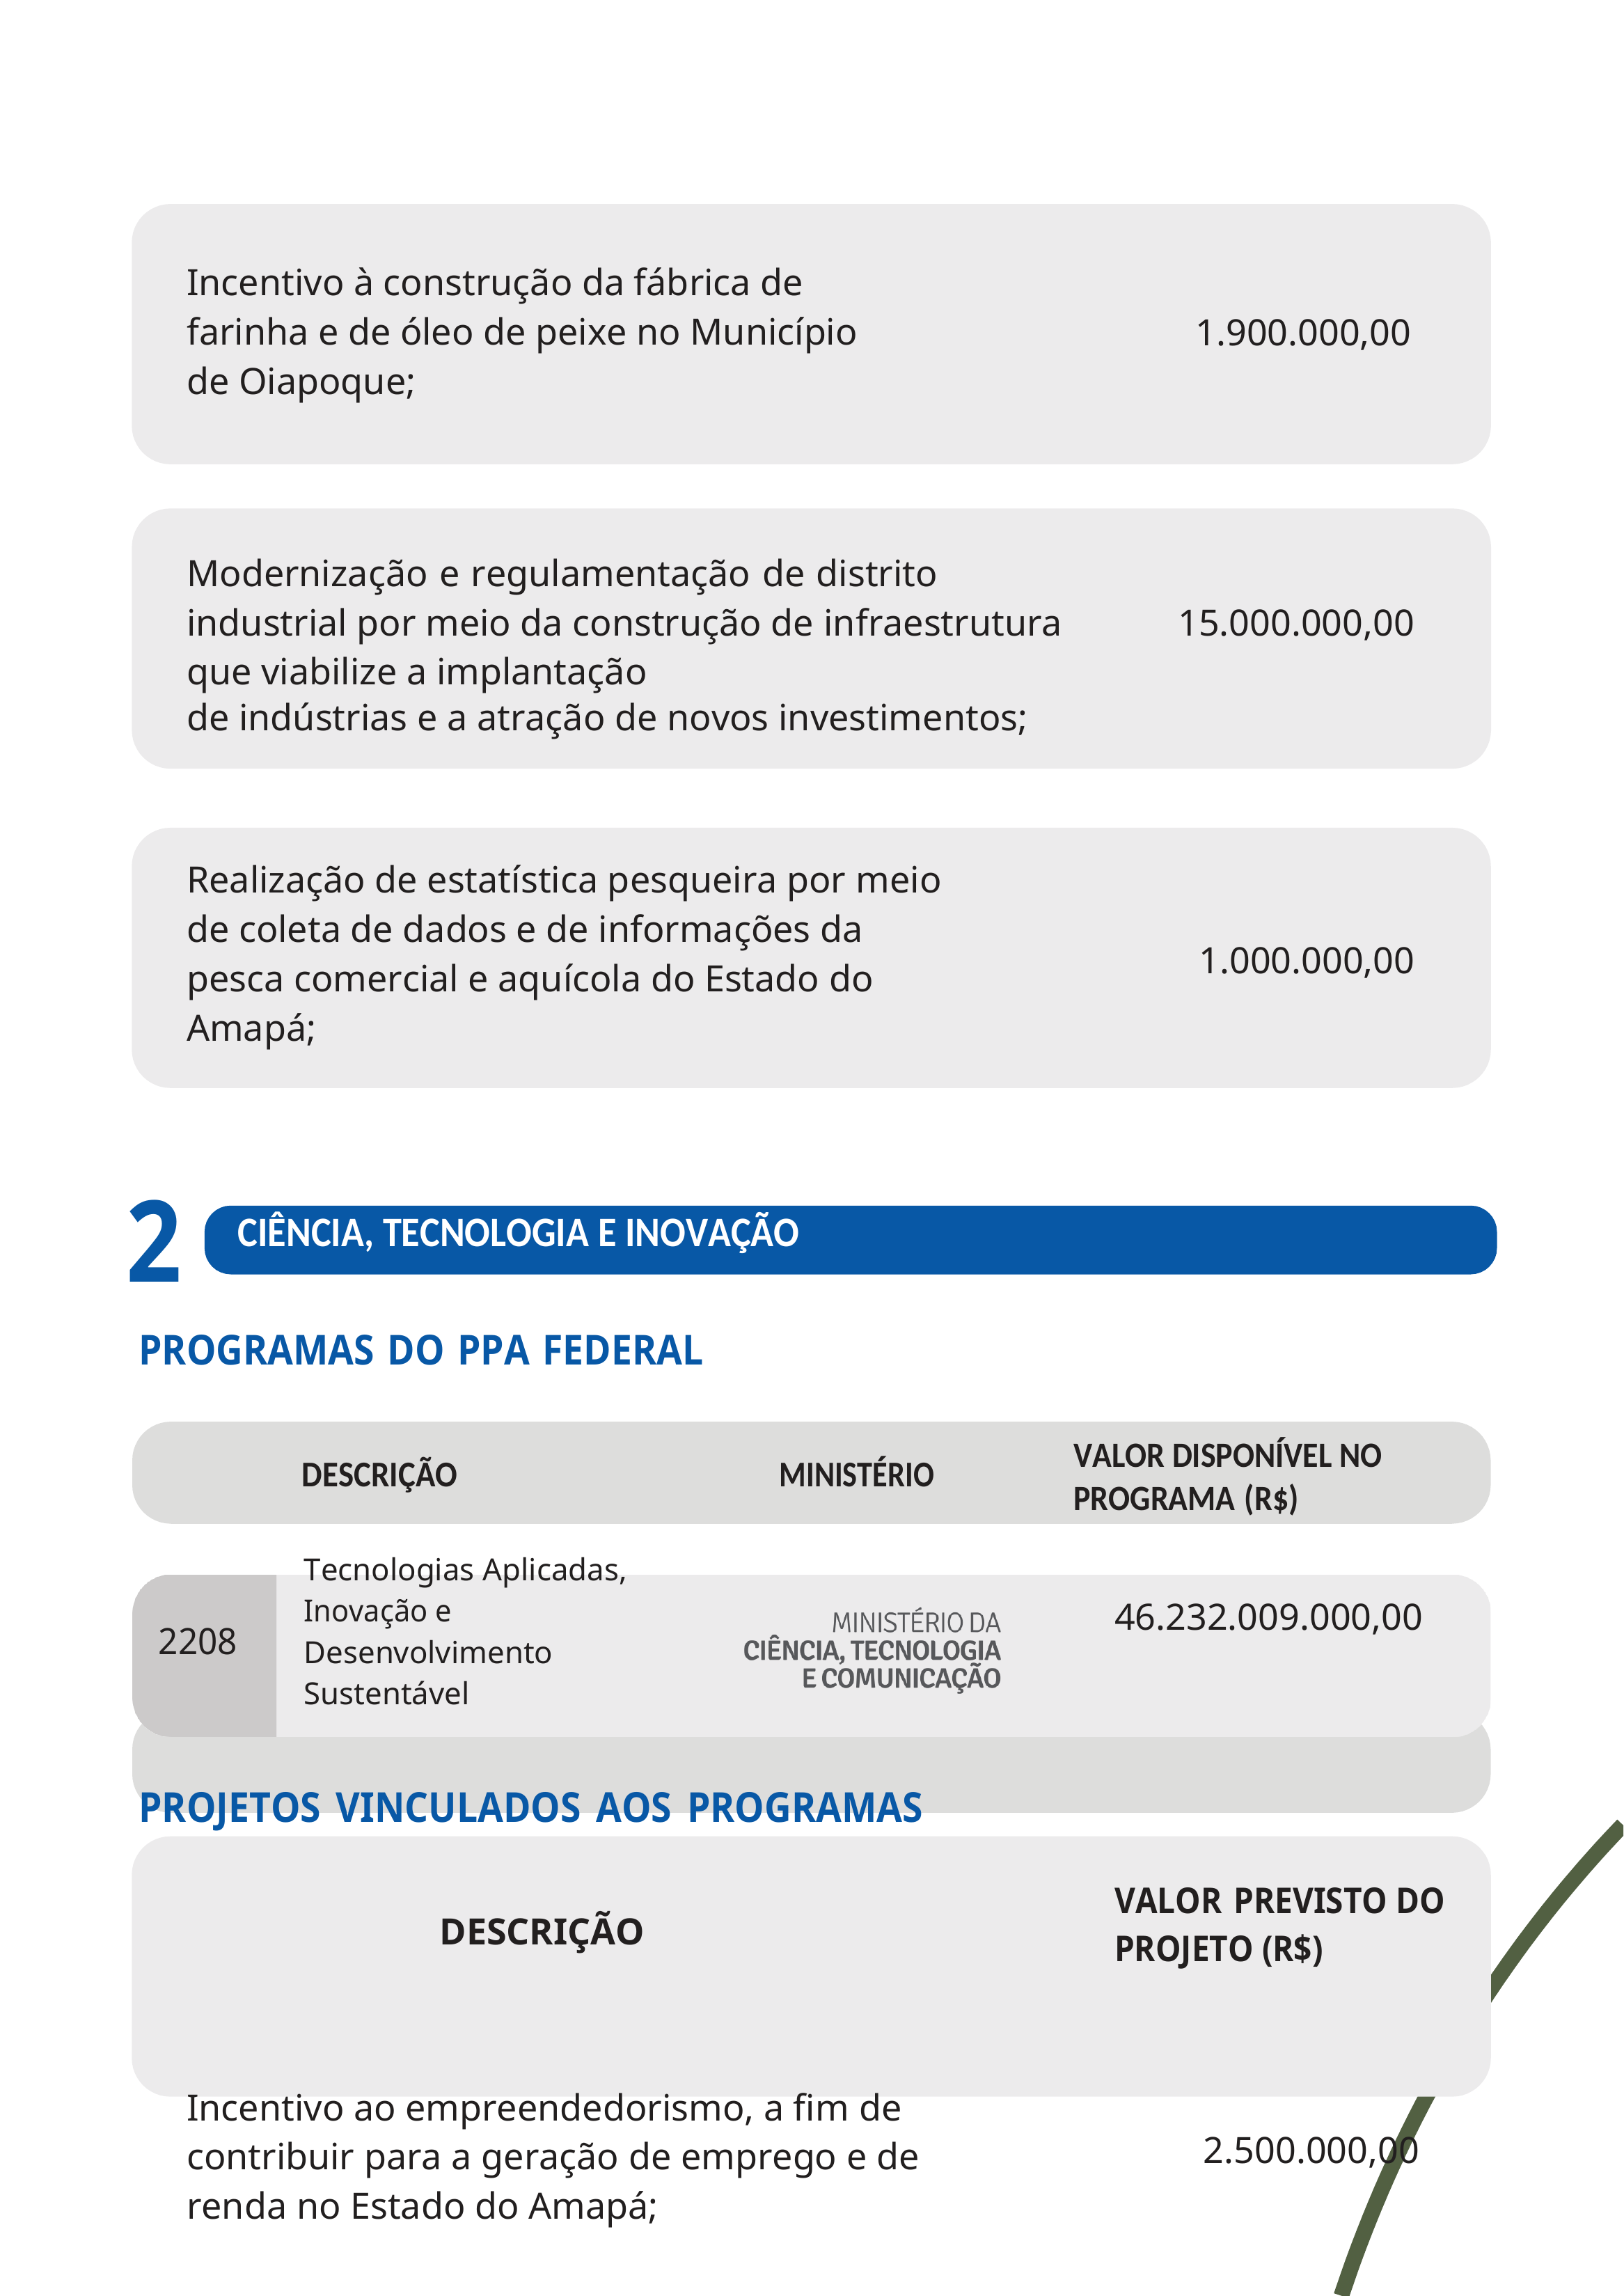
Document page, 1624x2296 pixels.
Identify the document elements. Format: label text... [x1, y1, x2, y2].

text 2.500.000,00 [1382, 2139, 1393, 2160]
text 15.000.000,00 [1492, 597, 1519, 646]
text Tecnologias Aplicadas, Inovação e Desenvolvimento Sustentável [304, 1548, 654, 1575]
text 1.000.000,00 [1491, 934, 1519, 984]
text 1.900.000,00 [1491, 307, 1519, 356]
text 2.500.000,00 [1204, 2124, 1403, 2173]
subtitle PROGRAMAS DO PPA FEDERAL [139, 1321, 960, 1377]
text 2.500.000,00 [1398, 2124, 1519, 2173]
text 2.500.000,00 [1405, 2142, 1414, 2161]
text Incentivo ao empreendedorismo, a fim de contribuir para a geração de emprego e de renda no Estado do Amapá; [187, 2097, 938, 2230]
subtitle PROJETOS VINCULADOS AOS PROGRAMAS [139, 1796, 1049, 1834]
subtitle 2 [126, 1161, 960, 1315]
